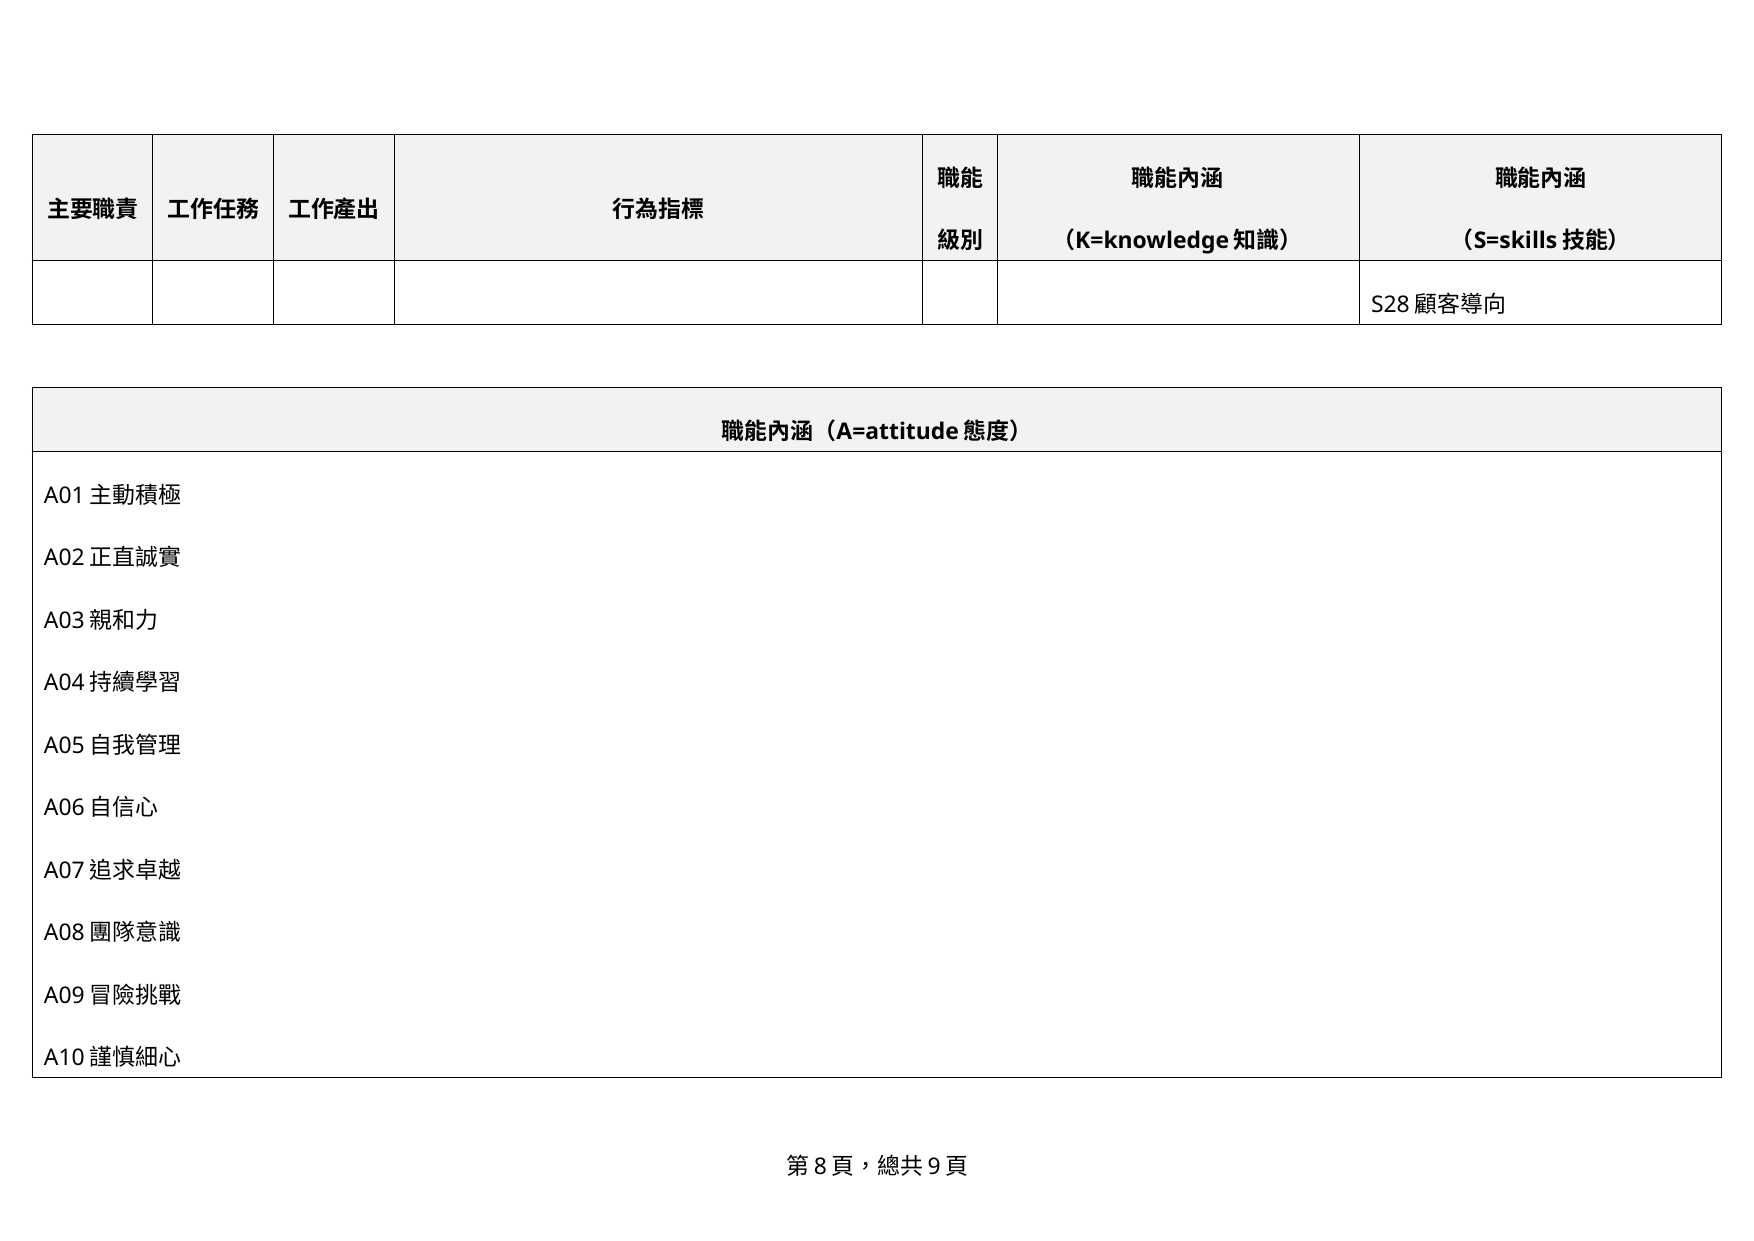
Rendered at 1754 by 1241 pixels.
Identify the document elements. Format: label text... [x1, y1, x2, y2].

table_cell A01主動積極 A02正直誠實 A03親和力 A04持續學習 A05自我管理 A06自信心 A07追求卓越 A08團隊意識 A09冒險挑戰 A10謹慎細心 [33, 452, 1721, 1077]
table_header 工作產出 [274, 135, 394, 260]
table_cell [153, 261, 273, 323]
table_header 職能級別 [923, 135, 997, 260]
table_cell [923, 261, 997, 323]
table_cell [33, 261, 152, 323]
table_cell [395, 261, 922, 323]
table_header 職能內涵 （S=skills技能） [1360, 135, 1721, 260]
table_header 職能內涵（A=attitude態度） [33, 388, 1721, 451]
table_header 工作任務 [153, 135, 273, 260]
table_header 職能內涵 （K=knowledge知識） [998, 135, 1359, 260]
table_cell [998, 261, 1359, 323]
table_cell S28顧客導向 [1360, 261, 1721, 323]
table_header 行為指標 [395, 135, 922, 260]
table_cell [274, 261, 394, 323]
table_header 主要職責 [33, 135, 152, 260]
